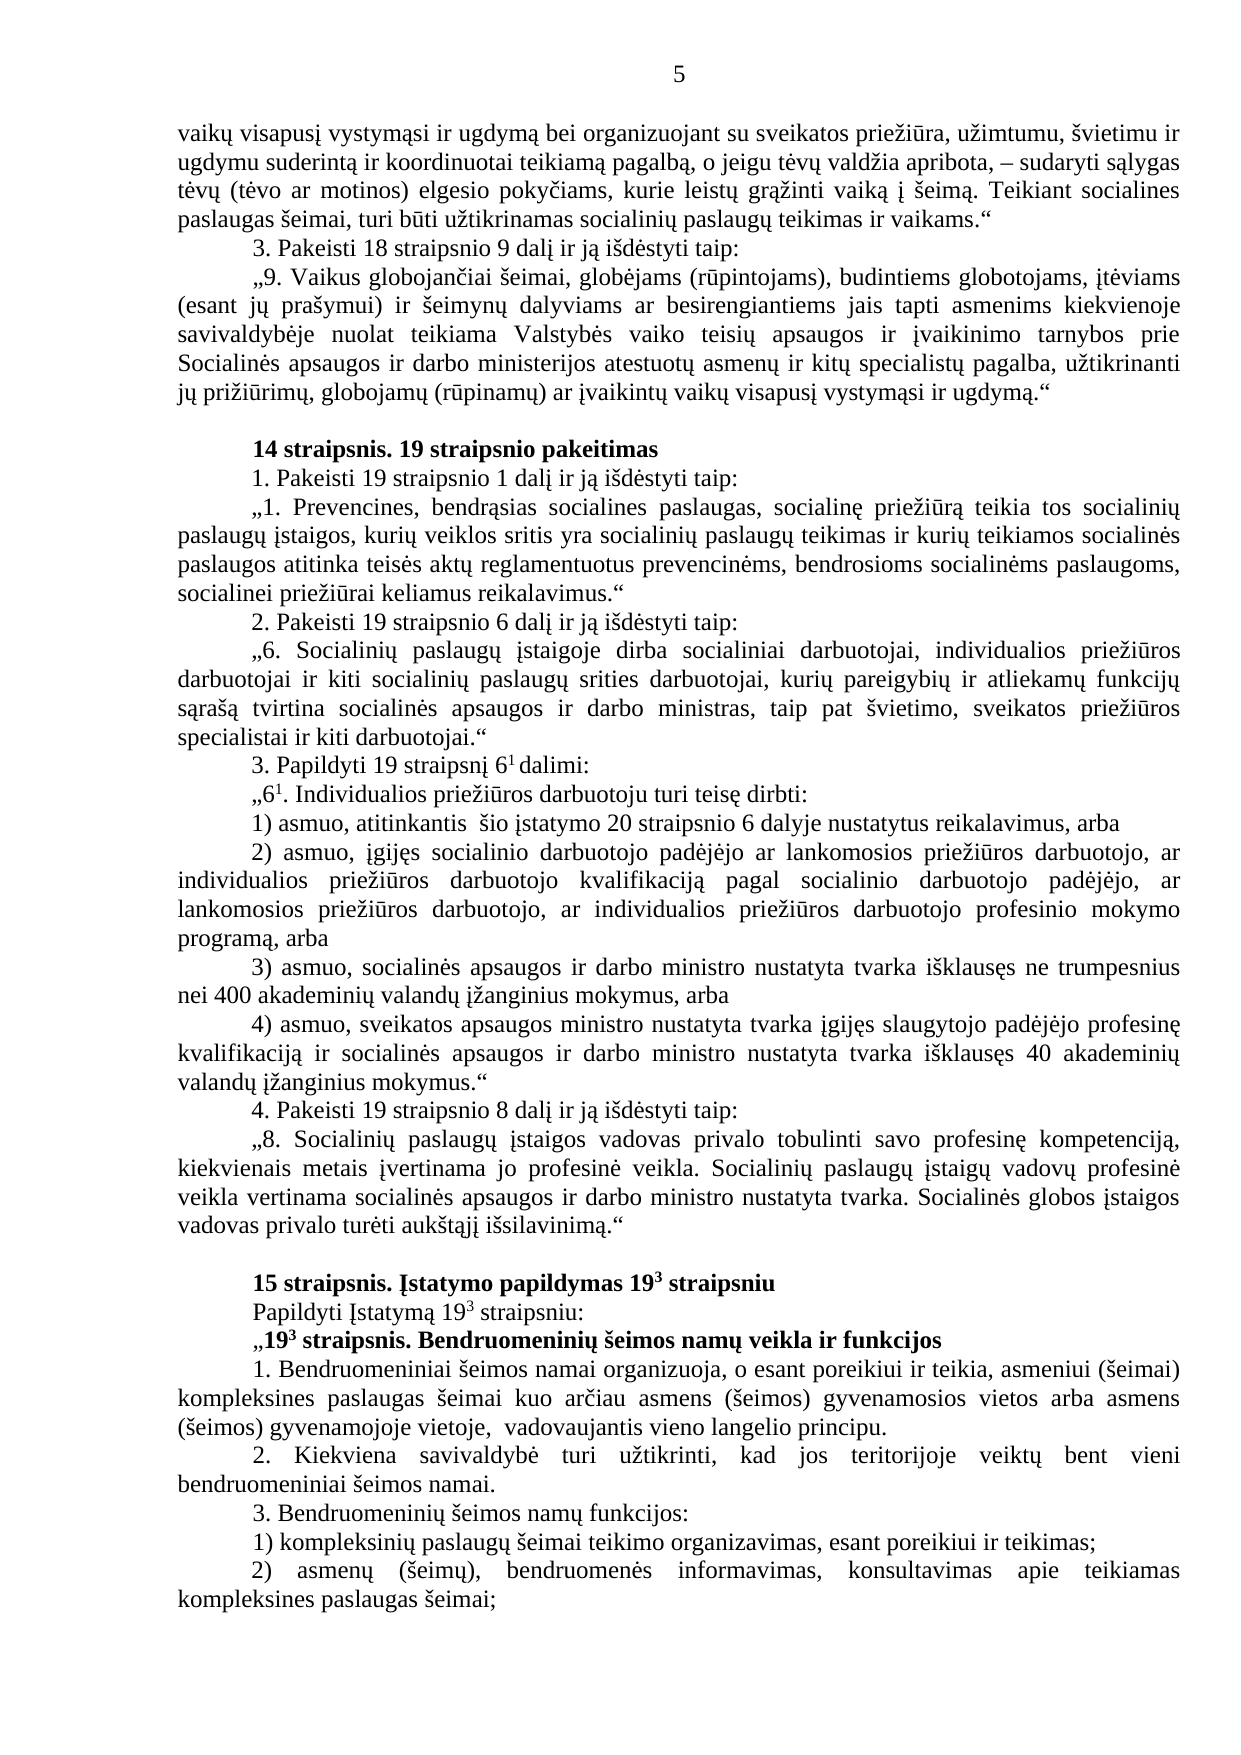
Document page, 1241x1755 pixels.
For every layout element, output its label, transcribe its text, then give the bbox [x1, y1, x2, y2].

text 1) kompleksinių paslaugų šeimai teikimo organizavimas, esant poreikiui ir teikimas; [177, 1527, 1181, 1556]
text 2) asmenų (šeimų), bendruomenės informavimas, konsultavimas apie teikiamas kompleksines paslaugas šeimai; [177, 1556, 1181, 1613]
text vaikų visapusį vystymąsi ir ugdymą bei organizuojant su sveikatos priežiūra, užimtumu, švietimu ir ugdymu suderintą ir koordinuotai teikiamą pagalbą, o jeigu tėvų valdžia apribota, – sudaryti sąlygas tėvų (tėvo ar motinos) elgesio pokyčiams, kurie leistų grąžinti vaiką į šeimą. Teikiant socialines paslaugas šeimai, turi būti užtikrinamas socialinių paslaugų teikimas ir vaikams.“ [177, 118, 1181, 233]
text Papildyti Įstatymą 193 straipsniu: [177, 1297, 1181, 1326]
text 3. Pakeisti 18 straipsnio 9 dalį ir ją išdėstyti taip: [177, 233, 1181, 262]
text 3) asmuo, socialinės apsaugos ir darbo ministro nustatyta tvarka išklausęs ne trumpesnius nei 400 akademinių valandų įžanginius mokymus, arba [177, 952, 1181, 1009]
text „193 straipsnis. Bendruomeninių šeimos namų veikla ir funkcijos [177, 1326, 1181, 1354]
text „8. Socialinių paslaugų įstaigos vadovas privalo tobulinti savo profesinę kompetenciją, kiekvienais metais įvertinama jo profesinė veikla. Socialinių paslaugų įstaigų vadovų profesinė veikla vertinama socialinės apsaugos ir darbo ministro nustatyta tvarka. Socialinės globos įstaigos vadovas privalo turėti aukštąjį išsilavinimą.“ [177, 1124, 1181, 1239]
text 1. Pakeisti 19 straipsnio 1 dalį ir ją išdėstyti taip: [177, 463, 1181, 492]
text 2. Kiekviena savivaldybė turi užtikrinti, kad jos teritorijoje veiktų bent vieni bendruomeniniai šeimos namai. [177, 1441, 1181, 1498]
text „1. Prevencines, bendrąsias socialines paslaugas, socialinę priežiūrą teikia tos socialinių paslaugų įstaigos, kurių veiklos sritis yra socialinių paslaugų teikimas ir kurių teikiamos socialinės paslaugos atitinka teisės aktų reglamentuotus prevencinėms, bendrosioms socialinėms paslaugoms, socialinei priežiūrai keliamus reikalavimus.“ [177, 492, 1181, 607]
text 2) asmuo, įgijęs socialinio darbuotojo padėjėjo ar lankomosios priežiūros darbuotojo, ar individualios priežiūros darbuotojo kvalifikaciją pagal socialinio darbuotojo padėjėjo, ar lankomosios priežiūros darbuotojo, ar individualios priežiūros darbuotojo profesinio mokymo programą, arba [177, 837, 1181, 952]
text „61. Individualios priežiūros darbuotoju turi teisę dirbti: [177, 779, 1181, 808]
text 14 straipsnis. 19 straipsnio pakeitimas [177, 434, 1181, 463]
text 1) asmuo, atitinkantis šio įstatymo 20 straipsnio 6 dalyje nustatytus reikalavimus, arba [177, 808, 1181, 837]
text 4. Pakeisti 19 straipsnio 8 dalį ir ją išdėstyti taip: [177, 1096, 1181, 1124]
text 1. Bendruomeniniai šeimos namai organizuoja, o esant poreikiui ir teikia, asmeniui (šeimai) kompleksines paslaugas šeimai kuo arčiau asmens (šeimos) gyvenamosios vietos arba asmens (šeimos) gyvenamojoje vietoje, vadovaujantis vieno langelio principu. [177, 1354, 1181, 1441]
text 3. Papildyti 19 straipsnį 61 dalimi: [177, 751, 1181, 779]
text 4) asmuo, sveikatos apsaugos ministro nustatyta tvarka įgijęs slaugytojo padėjėjo profesinę kvalifikaciją ir socialinės apsaugos ir darbo ministro nustatyta tvarka išklausęs 40 akademinių valandų įžanginius mokymus.“ [177, 1009, 1181, 1096]
text 3. Bendruomeninių šeimos namų funkcijos: [177, 1498, 1181, 1527]
text 15 straipsnis. Įstatymo papildymas 193 straipsniu [177, 1268, 1181, 1297]
text 2. Pakeisti 19 straipsnio 6 dalį ir ją išdėstyti taip: [177, 607, 1181, 636]
text „6. Socialinių paslaugų įstaigoje dirba socialiniai darbuotojai, individualios priežiūros darbuotojai ir kiti socialinių paslaugų srities darbuotojai, kurių pareigybių ir atliekamų funkcijų sąrašą tvirtina socialinės apsaugos ir darbo ministras, taip pat švietimo, sveikatos priežiūros specialistai ir kiti darbuotojai.“ [177, 636, 1181, 751]
text „9. Vaikus globojančiai šeimai, globėjams (rūpintojams), budintiems globotojams, įtėviams (esant jų prašymui) ir šeimynų dalyviams ar besirengiantiems jais tapti asmenims kiekvienoje savivaldybėje nuolat teikiama Valstybės vaiko teisių apsaugos ir įvaikinimo tarnybos prie Socialinės apsaugos ir darbo ministerijos atestuotų asmenų ir kitų specialistų pagalba, užtikrinanti jų prižiūrimų, globojamų (rūpinamų) ar įvaikintų vaikų visapusį vystymąsi ir ugdymą.“ [177, 262, 1181, 406]
